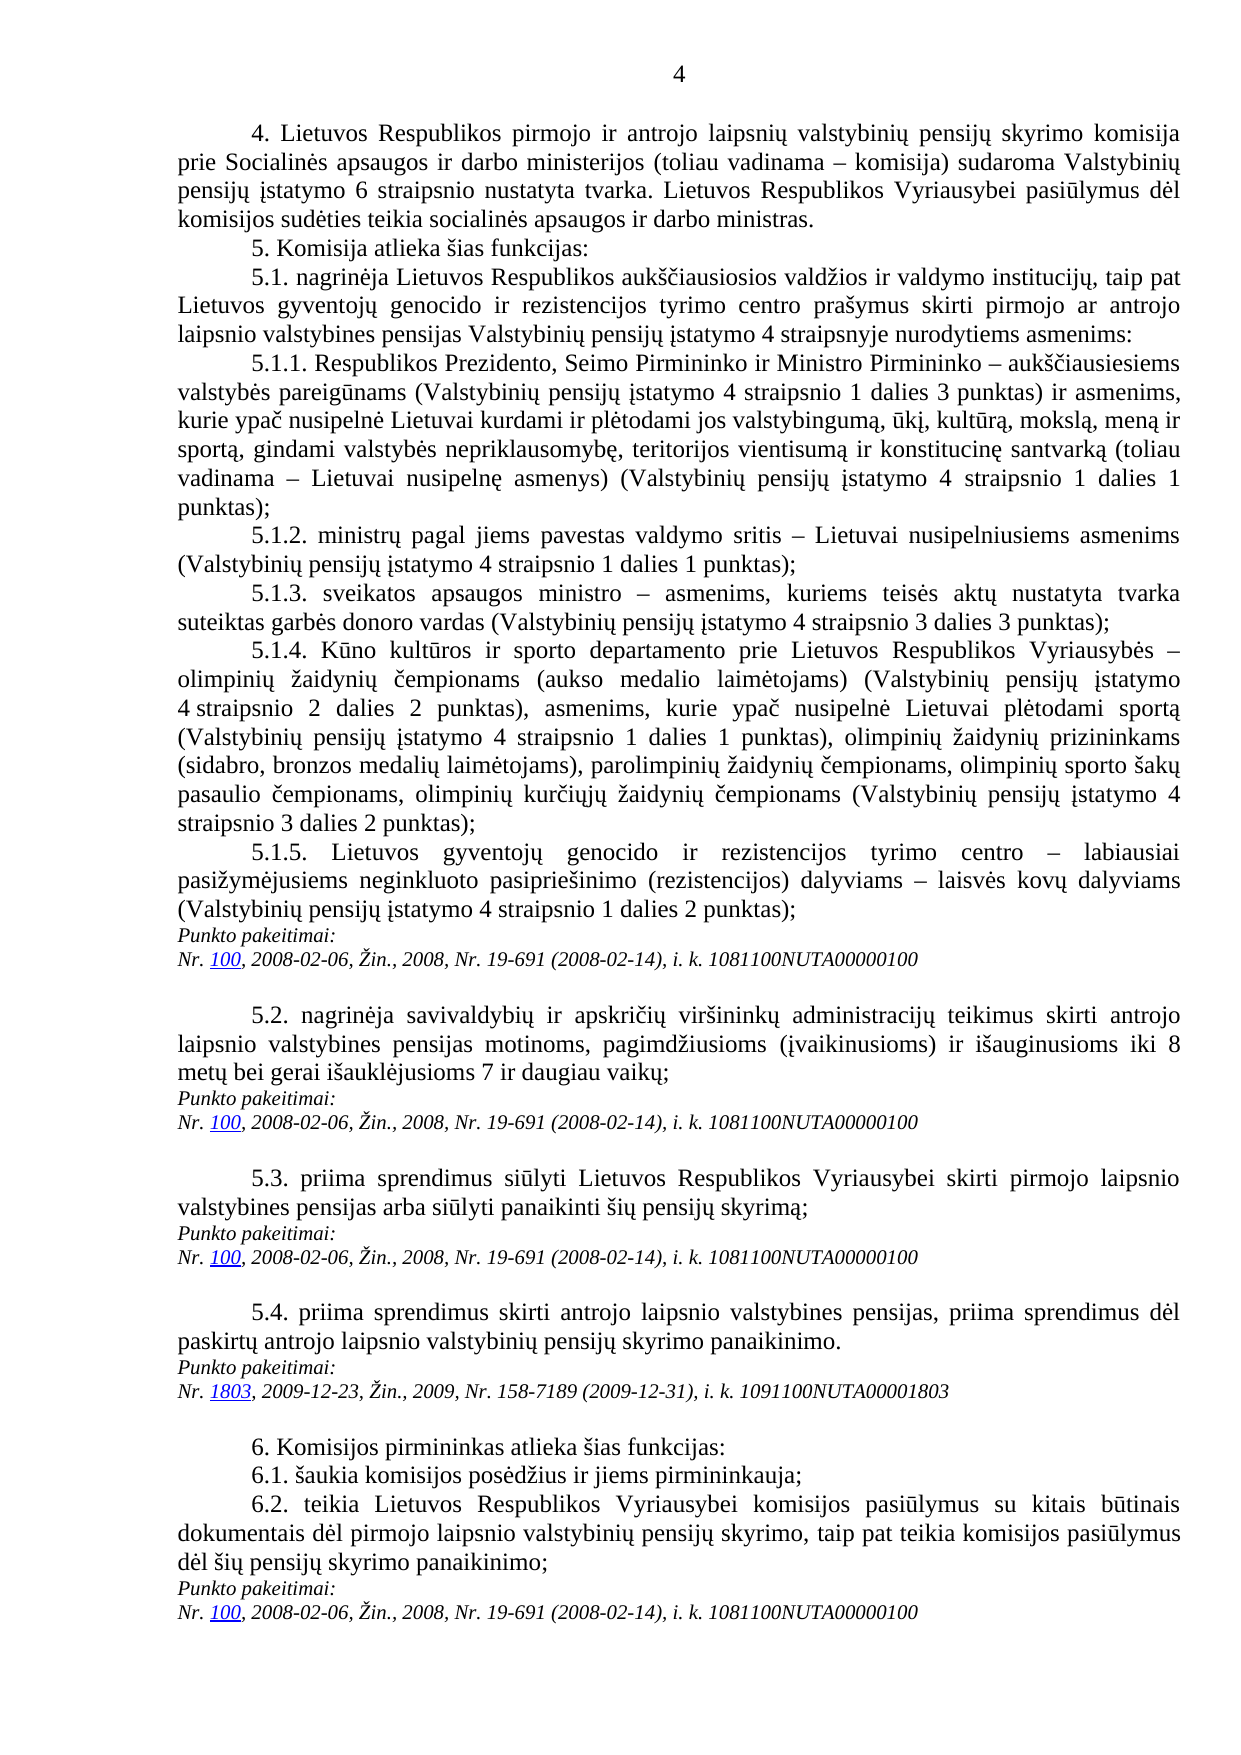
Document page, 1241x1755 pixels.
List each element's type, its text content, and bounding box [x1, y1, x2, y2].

text 5. Komisija atlieka šias funkcijas: [177, 233, 1181, 262]
text 5.1.4. Kūno kultūros ir sporto departamento prie Lietuvos Respublikos Vyriausybės – olimpinių žaidynių čempionams (aukso medalio laimėtojams) (Valstybinių pensijų įstatymo 4 straipsnio 2 dalies 2 punktas), asmenims, kurie ypač nusipelnė Lietuvai plėtodami sportą (Valstybinių pensijų įstatymo 4 straipsnio 1 dalies 1 punktas), olimpinių žaidynių prizininkams (sidabro, bronzos medalių laimėtojams), parolimpinių žaidynių čempionams, olimpinių sporto šakų pasaulio čempionams, olimpinių kurčiųjų žaidynių čempionams (Valstybinių pensijų įstatymo 4 straipsnio 3 dalies 2 punktas); [177, 636, 1181, 837]
text Nr. 1803, 2009-12-23, Žin., 2009, Nr. 158-7189 (2009-12-31), i. k. 1091100NUTA00001803 [177, 1379, 1181, 1403]
text 5.1.5. Lietuvos gyventojų genocido ir rezistencijos tyrimo centro – labiausiai pasižymėjusiems neginkluoto pasipriešinimo (rezistencijos) dalyviams – laisvės kovų dalyviams (Valstybinių pensijų įstatymo 4 straipsnio 1 dalies 2 punktas); [177, 837, 1181, 923]
text Nr. 100, 2008-02-06, Žin., 2008, Nr. 19-691 (2008-02-14), i. k. 1081100NUTA00000100 [177, 947, 1181, 971]
text 6.2. teikia Lietuvos Respublikos Vyriausybei komisijos pasiūlymus su kitais būtinais dokumentais dėl pirmojo laipsnio valstybinių pensijų skyrimo, taip pat teikia komisijos pasiūlymus dėl šių pensijų skyrimo panaikinimo; [177, 1489, 1181, 1576]
text 5.1.1. Respublikos Prezidento, Seimo Pirmininko ir Ministro Pirmininko – aukščiausiesiems valstybės pareigūnams (Valstybinių pensijų įstatymo 4 straipsnio 1 dalies 3 punktas) ir asmenims, kurie ypač nusipelnė Lietuvai kurdami ir plėtodami jos valstybingumą, ūkį, kultūrą, mokslą, meną ir sportą, gindami valstybės nepriklausomybę, teritorijos vientisumą ir konstitucinę santvarką (toliau vadinama – Lietuvai nusipelnę asmenys) (Valstybinių pensijų įstatymo 4 straipsnio 1 dalies 1 punktas); [177, 348, 1181, 521]
text 5.4. priima sprendimus skirti antrojo laipsnio valstybines pensijas, priima sprendimus dėl paskirtų antrojo laipsnio valstybinių pensijų skyrimo panaikinimo. [177, 1297, 1181, 1355]
text Punkto pakeitimai: [177, 1086, 1181, 1110]
text 5.1.3. sveikatos apsaugos ministro – asmenims, kuriems teisės aktų nustatyta tvarka suteiktas garbės donoro vardas (Valstybinių pensijų įstatymo 4 straipsnio 3 dalies 3 punktas); [177, 578, 1181, 636]
text 6. Komisijos pirmininkas atlieka šias funkcijas: [177, 1432, 1181, 1461]
text 4. Lietuvos Respublikos pirmojo ir antrojo laipsnių valstybinių pensijų skyrimo komisija prie Socialinės apsaugos ir darbo ministerijos (toliau vadinama – komisija) sudaroma Valstybinių pensijų įstatymo 6 straipsnio nustatyta tvarka. Lietuvos Respublikos Vyriausybei pasiūlymus dėl komisijos sudėties teikia socialinės apsaugos ir darbo ministras. [177, 118, 1181, 233]
text 5.1. nagrinėja Lietuvos Respublikos aukščiausiosios valdžios ir valdymo institucijų, taip pat Lietuvos gyventojų genocido ir rezistencijos tyrimo centro prašymus skirti pirmojo ar antrojo laipsnio valstybines pensijas Valstybinių pensijų įstatymo 4 straipsnyje nurodytiems asmenims: [177, 262, 1181, 348]
text 5.3. priima sprendimus siūlyti Lietuvos Respublikos Vyriausybei skirti pirmojo laipsnio valstybines pensijas arba siūlyti panaikinti šių pensijų skyrimą; [177, 1163, 1181, 1221]
text Nr. 100, 2008-02-06, Žin., 2008, Nr. 19-691 (2008-02-14), i. k. 1081100NUTA00000100 [177, 1245, 1181, 1269]
text Nr. 100, 2008-02-06, Žin., 2008, Nr. 19-691 (2008-02-14), i. k. 1081100NUTA00000100 [177, 1600, 1181, 1624]
text Nr. 100, 2008-02-06, Žin., 2008, Nr. 19-691 (2008-02-14), i. k. 1081100NUTA00000100 [177, 1110, 1181, 1134]
text 5.1.2. ministrų pagal jiems pavestas valdymo sritis – Lietuvai nusipelniusiems asmenims (Valstybinių pensijų įstatymo 4 straipsnio 1 dalies 1 punktas); [177, 521, 1181, 578]
text Punkto pakeitimai: [177, 1221, 1181, 1245]
text 6.1. šaukia komisijos posėdžius ir jiems pirmininkauja; [177, 1461, 1181, 1489]
text Punkto pakeitimai: [177, 1576, 1181, 1600]
text Punkto pakeitimai: [177, 923, 1181, 947]
text 5.2. nagrinėja savivaldybių ir apskričių viršininkų administracijų teikimus skirti antrojo laipsnio valstybines pensijas motinoms, pagimdžiusioms (įvaikinusioms) ir išauginusioms iki 8 metų bei gerai išauklėjusioms 7 ir daugiau vaikų; [177, 1000, 1181, 1086]
text Punkto pakeitimai: [177, 1355, 1181, 1379]
